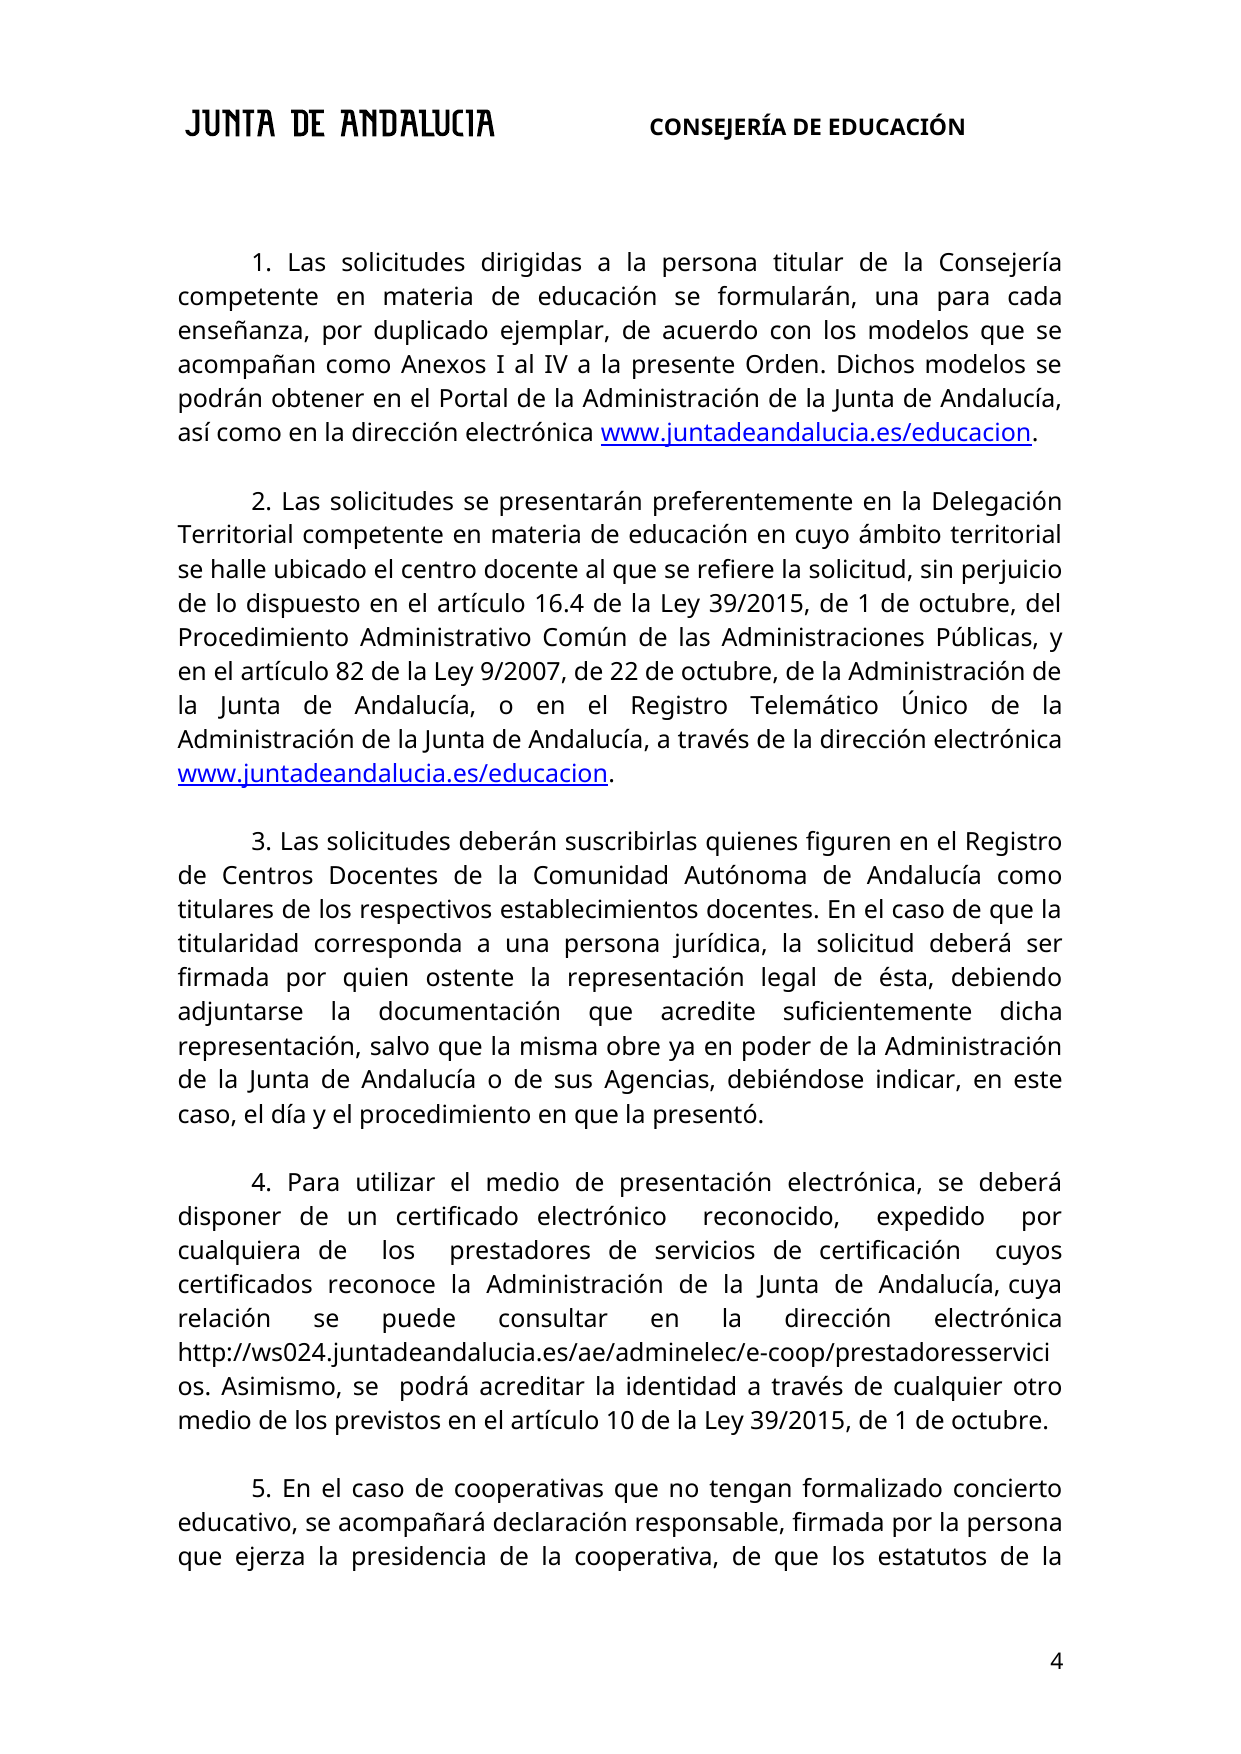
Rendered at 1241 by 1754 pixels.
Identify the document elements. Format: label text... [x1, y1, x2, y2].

text 2. Las solicitudes se presentarán preferentemente en la Delegación Territorial competente en materia de educación en cuyo ámbito territorial se halle ubicado el centro docente al que se refiere la solicitud, sin perjuicio de lo dispuesto en el artículo 16.4 de la Ley 39/2015, de 1 de octubre, del Procedimiento Administrativo Común de las Administraciones Públicas, y en el artículo 82 de la Ley 9/2007, de 22 de octubre, de la Administración de la Junta de Andalucía, o en el Registro Telemático Único de la Administración de la Junta de Andalucía, a través de la dirección electrónica www.juntadeandalucia.es/educacion. [177, 483, 1063, 790]
text 1. Las solicitudes dirigidas a la persona titular de la Consejería competente en materia de educación se formularán, una para cada enseñanza, por duplicado ejemplar, de acuerdo con los modelos que se acompañan como Anexos I al IV a la presente Orden. Dichos modelos se podrán obtener en el Portal de la Administración de la Junta de Andalucía, así como en la dirección electrónica www.juntadeandalucia.es/educacion. [177, 245, 1063, 449]
text 3. Las solicitudes deberán suscribirlas quienes figuren en el Registro de Centros Docentes de la Comunidad Autónoma de Andalucía como titulares de los respectivos establecimientos docentes. En el caso de que la titularidad corresponda a una persona jurídica, la solicitud deberá ser firmada por quien ostente la representación legal de ésta, debiendo adjuntarse la documentación que acredite suficientemente dicha representación, salvo que la misma obre ya en poder de la Administración de la Junta de Andalucía o de sus Agencias, debiéndose indicar, en este caso, el día y el procedimiento en que la presentó. [177, 824, 1063, 1130]
text 4. Para utilizar el medio de presentación electrónica, se deberá disponer de un certificado electrónico reconocido, expedido por cualquiera de los prestadores de servicios de certificación cuyos certificados reconoce la Administración de la Junta de Andalucía, cuya relación se puede consultar en la dirección electrónica http://ws024.juntadeandalucia.es/ae/adminelec/e-coop/prestadoresservicios. Asimismo, se podrá acreditar la identidad a través de cualquier otro medio de los previstos en el artículo 10 de la Ley 39/2015, de 1 de octubre. [177, 1164, 1063, 1437]
text 5. En el caso de cooperativas que no tengan formalizado concierto educativo, se acompañará declaración responsable, firmada por la persona que ejerza la presidencia de la cooperativa, de que los estatutos de la [177, 1471, 1063, 1573]
